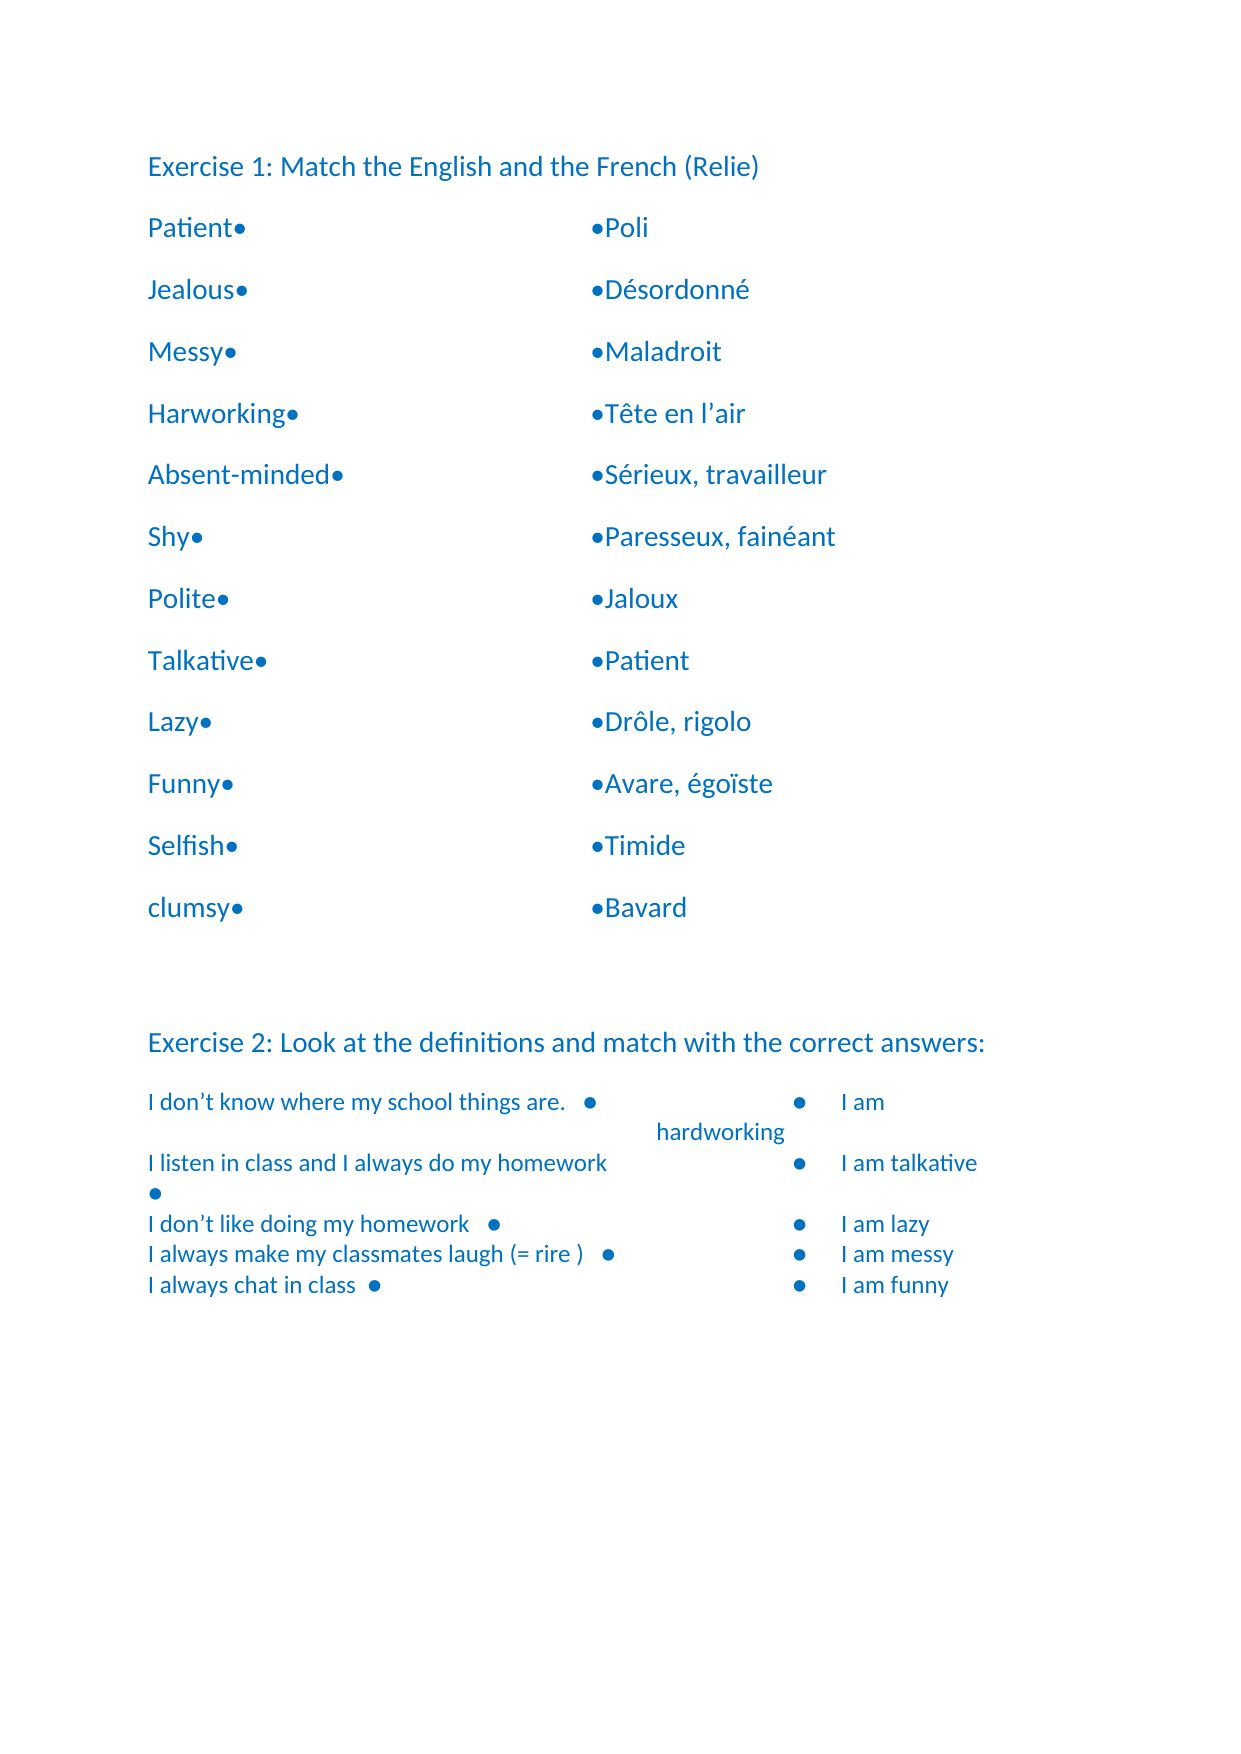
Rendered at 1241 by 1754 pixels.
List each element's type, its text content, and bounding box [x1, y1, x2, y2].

text Jealous• •Désordonné [148, 271, 1093, 307]
text Absent-minded• •Sérieux, travailleur [148, 456, 1093, 492]
text Selfish• •Timide [148, 827, 1093, 863]
text Funny• •Avare, égoïste [148, 765, 1093, 801]
text Exercise 2: Look at the definitions and match with the correct answers: [148, 1024, 1093, 1060]
text Messy• •Maladroit [148, 333, 1093, 368]
text Shy• •Paresseux, fainéant [148, 518, 1093, 554]
table_cell I always chat in class ● [136, 1269, 645, 1299]
text Lazy• •Drôle, rigolo [148, 703, 1093, 739]
table_cell ● I am funny [645, 1269, 1031, 1299]
text Harworking• •Tête en l’air [148, 395, 1093, 430]
text Exercise 1: Match the English and the French (Relie) [148, 148, 1093, 183]
table_cell ● I am talkative [645, 1147, 1031, 1208]
table_cell ● I am messy [645, 1239, 1031, 1269]
table_cell I always make my classmates laugh (= rire ) ● [136, 1239, 645, 1269]
text Patient• •Poli [148, 209, 1093, 245]
table_header ● I am hardworking [645, 1086, 1031, 1147]
table_cell I don’t like doing my homework ● [136, 1208, 645, 1238]
text Talkative• •Patient [148, 642, 1093, 677]
table_cell I listen in class and I always do my homework ● [136, 1147, 645, 1208]
text clumsy• •Bavard [148, 889, 1093, 924]
table_header I don’t know where my school things are. ● [136, 1086, 645, 1147]
table_cell ● I am lazy [645, 1208, 1031, 1238]
text Polite• •Jaloux [148, 580, 1093, 616]
